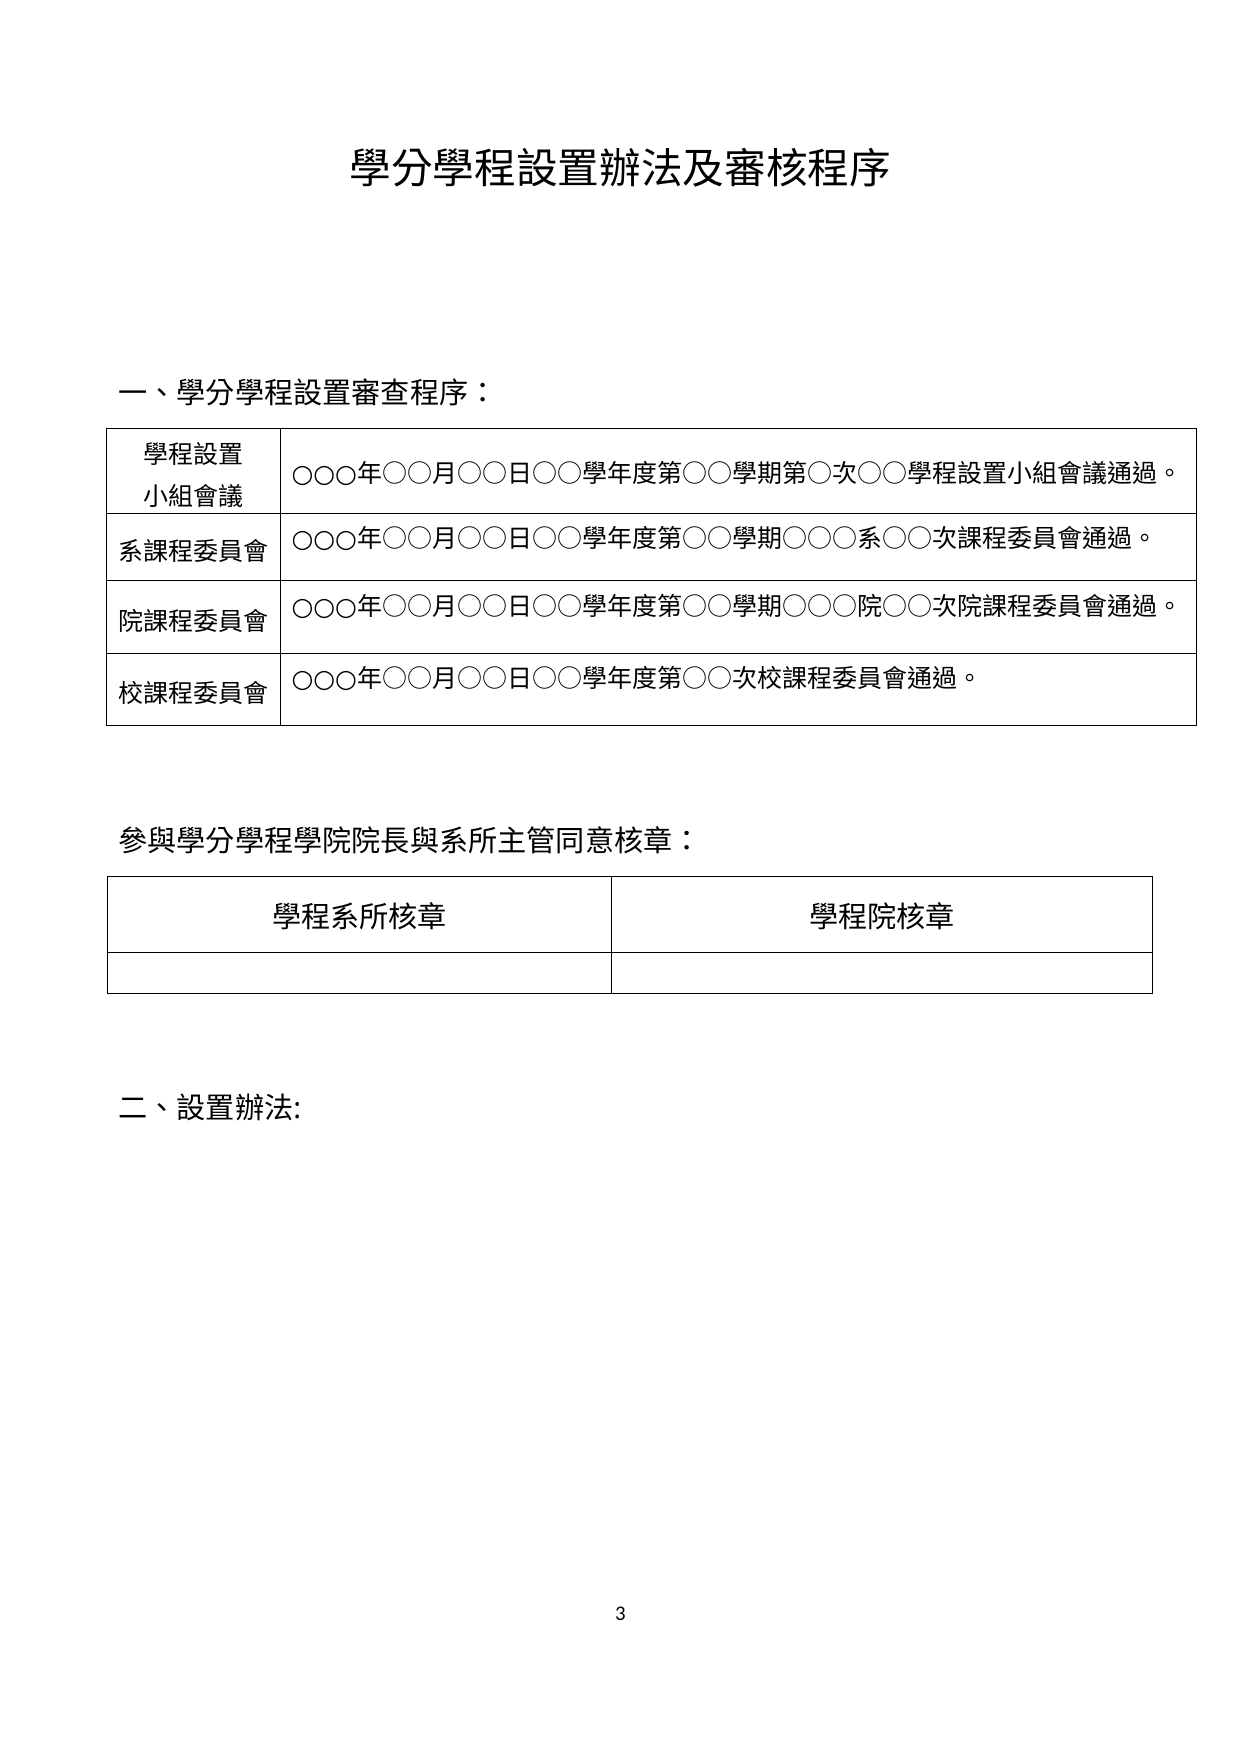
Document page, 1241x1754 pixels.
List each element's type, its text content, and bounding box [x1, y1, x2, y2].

table_header 學程系所核章 [108, 877, 611, 952]
table_cell ○○○年○○月○○日○○學年度第○○次校課程委員會通過。 [281, 654, 1196, 725]
table_cell 院課程委員會 [107, 581, 280, 652]
table_cell ○○○年○○月○○日○○學年度第○○學期○○○系○○次課程委員會通過。 [281, 514, 1196, 580]
table_header 學程院核章 [612, 877, 1152, 952]
table_cell 系課程委員會 [107, 514, 280, 580]
table_cell [612, 953, 1152, 992]
table_cell 校課程委員會 [107, 654, 280, 725]
table_header 學程設置 小組會議 [107, 429, 280, 512]
text 參與學分學程學院院長與系所主管同意核章： [118, 801, 1122, 876]
text 二、設置辦法: [118, 1068, 1122, 1143]
table_header ○○○年○○月○○日○○學年度第○○學期第○次○○學程設置小組會議通過。 [281, 429, 1196, 512]
text 一、學分學程設置審查程序： [118, 353, 1122, 428]
table_cell [108, 953, 611, 992]
table_cell ○○○年○○月○○日○○學年度第○○學期○○○院○○次院課程委員會通過。 [281, 581, 1196, 652]
text 學分學程設置辦法及審核程序 [118, 128, 1122, 203]
